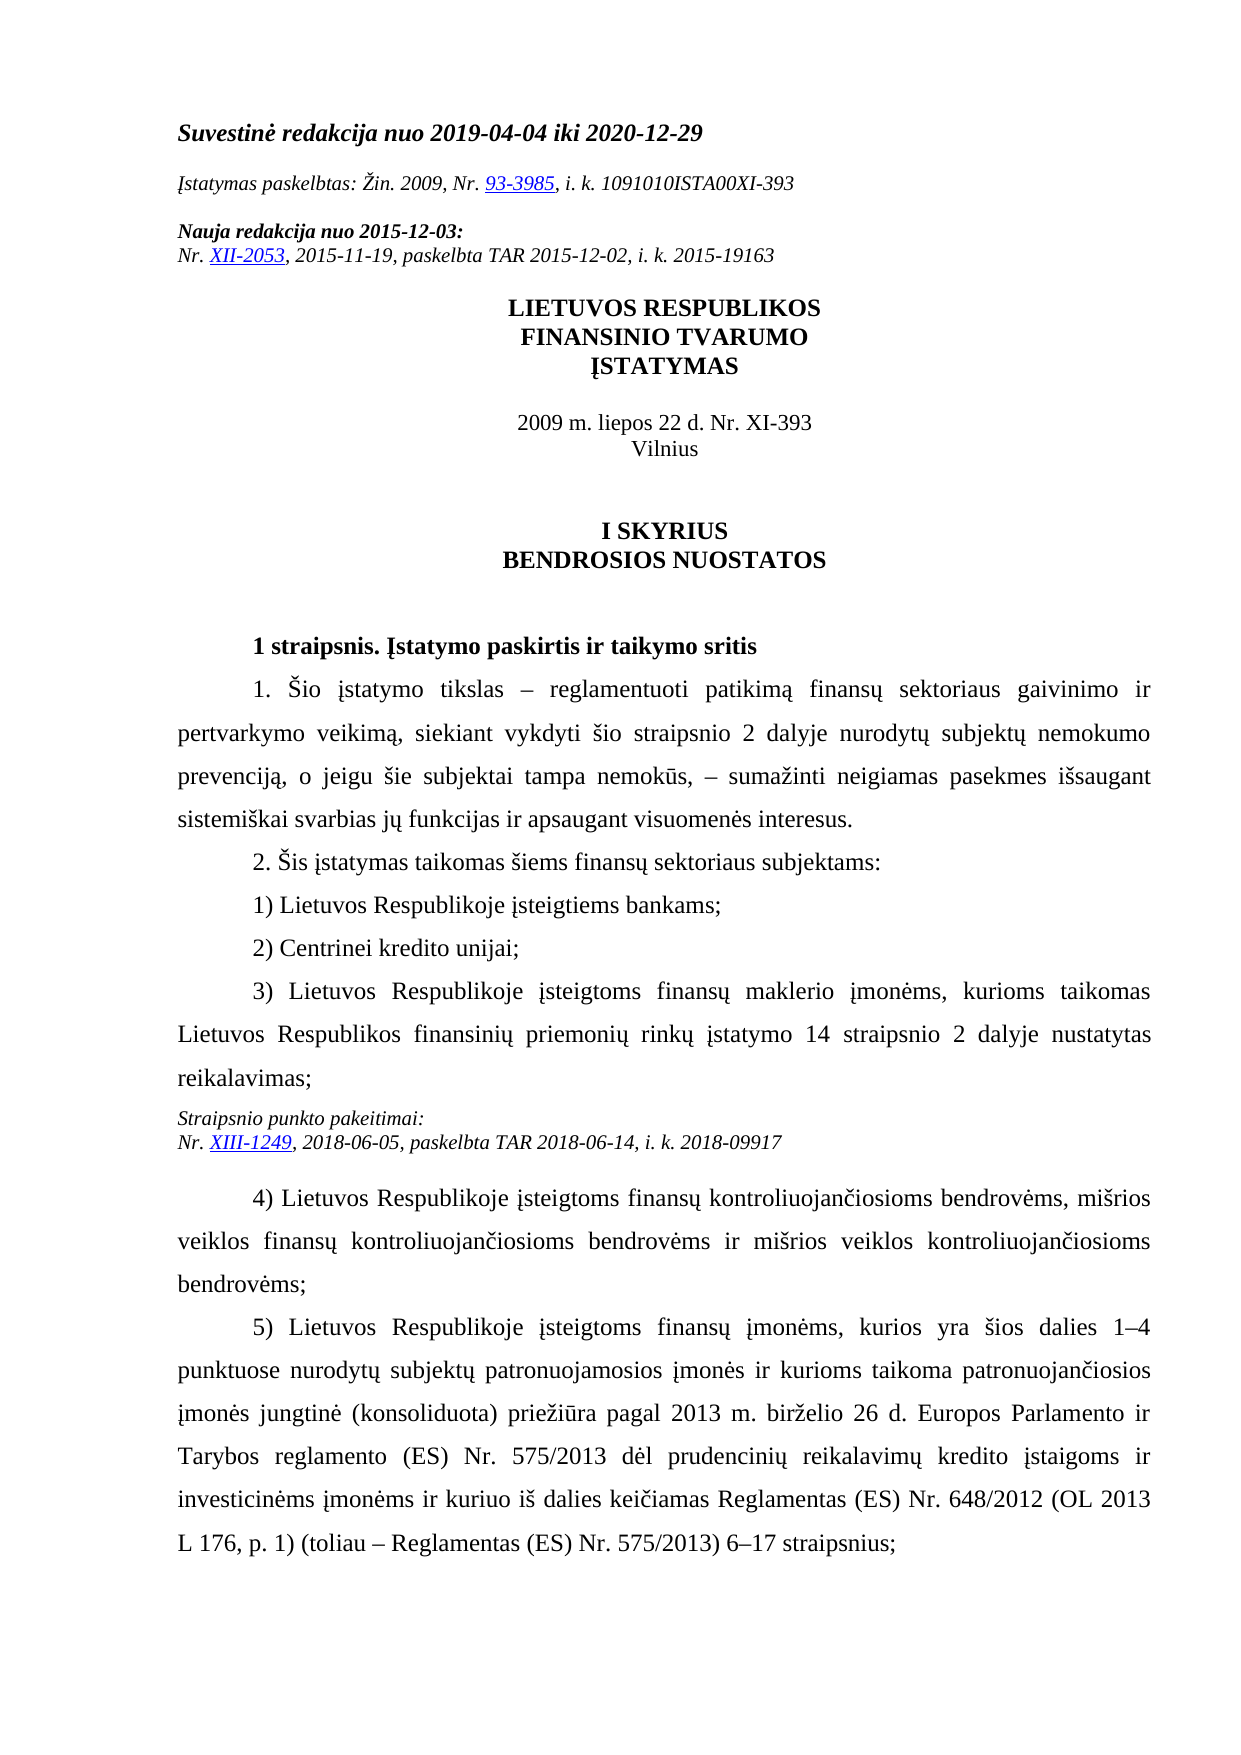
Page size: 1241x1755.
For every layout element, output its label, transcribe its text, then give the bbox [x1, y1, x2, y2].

text Nr. XIII-1249, 2018-06-05, paskelbta TAR 2018-06-14, i. k. 2018-09917 [177, 1130, 1152, 1154]
text LIETUVOS RESPUBLIKOS FINANSINIO TVARUMO ĮSTATYMAS [177, 293, 1152, 380]
text Vilnius [177, 435, 1152, 461]
text Nauja redakcija nuo 2015-12-03: [177, 219, 1152, 243]
text Nr. XII-2053, 2015-11-19, paskelbta TAR 2015-12-02, i. k. 2015-19163 [177, 243, 1152, 267]
text 2) Centrinei kredito unijai; [177, 933, 1152, 962]
text Straipsnio punkto pakeitimai: [177, 1106, 1152, 1130]
text 3) Lietuvos Respublikoje įsteigtoms finansų maklerio įmonėms, kurioms taikomas Lietuvos Respublikos finansinių priemonių rinkų įstatymo 14 straipsnio 2 dalyje nustatytas reikalavimas; [177, 976, 1152, 1091]
text 5) Lietuvos Respublikoje įsteigtoms finansų įmonėms, kurios yra šios dalies 1–4 punktuose nurodytų subjektų patronuojamosios įmonės ir kurioms taikoma patronuojančiosios įmonės jungtinė (konsoliduota) priežiūra pagal 2013 m. birželio 26 d. Europos Parlamento ir Tarybos reglamento (ES) Nr. 575/2013 dėl prudencinių reikalavimų kredito įstaigoms ir investicinėms įmonėms ir kuriuo iš dalies keičiamas Reglamentas (ES) Nr. 648/2012 (OL 2013 L 176, p. 1) (toliau – Reglamentas (ES) Nr. 575/2013) 6–17 straipsnius; [177, 1312, 1152, 1556]
text BENDROSIOS NUOSTATOS [177, 545, 1152, 574]
text 1 straipsnis. Įstatymo paskirtis ir taikymo sritis [177, 631, 1152, 660]
text 2009 m. liepos 22 d. Nr. XI-393 [177, 408, 1152, 435]
text Suvestinė redakcija nuo 2019-04-04 iki 2020-12-29 [177, 118, 1152, 147]
text 4) Lietuvos Respublikoje įsteigtoms finansų kontroliuojančiosioms bendrovėms, mišrios veiklos finansų kontroliuojančiosioms bendrovėms ir mišrios veiklos kontroliuojančiosioms bendrovėms; [177, 1183, 1152, 1298]
text 1) Lietuvos Respublikoje įsteigtiems bankams; [177, 890, 1152, 919]
text 1. Šio įstatymo tikslas – reglamentuoti patikimą finansų sektoriaus gaivinimo ir pertvarkymo veikimą, siekiant vykdyti šio straipsnio 2 dalyje nurodytų subjektų nemokumo prevenciją, o jeigu šie subjektai tampa nemokūs, – sumažinti neigiamas pasekmes išsaugant sistemiškai svarbias jų funkcijas ir apsaugant visuomenės interesus. [177, 674, 1152, 833]
text I SKYRIUS [177, 516, 1152, 545]
text 2. Šis įstatymas taikomas šiems finansų sektoriaus subjektams: [177, 847, 1152, 876]
text Įstatymas paskelbtas: Žin. 2009, Nr. 93-3985, i. k. 1091010ISTA00XI-393 [177, 171, 1152, 195]
